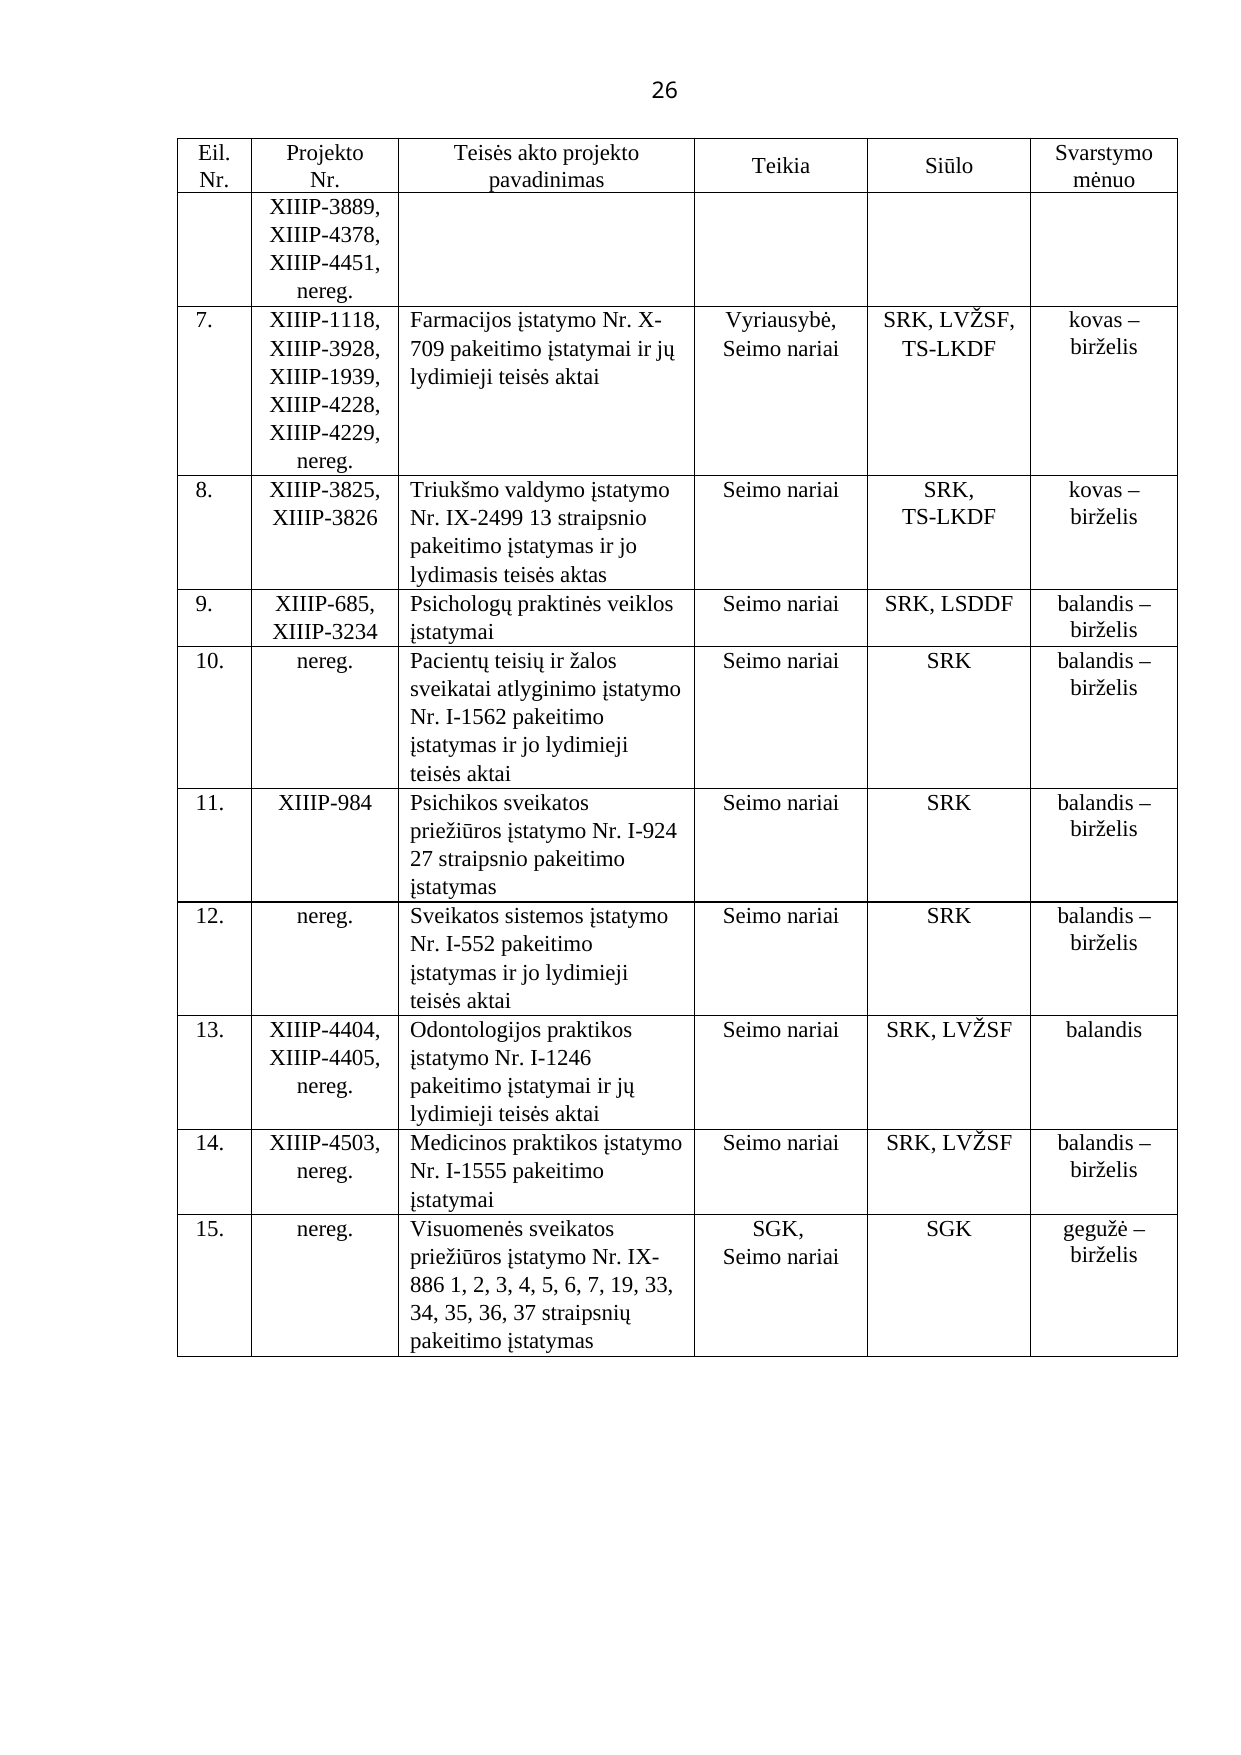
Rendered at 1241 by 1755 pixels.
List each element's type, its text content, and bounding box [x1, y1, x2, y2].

table_cell Visuomenės sveikatos priežiūros įstatymo Nr. IX-886 1, 2, 3, 4, 5, 6, 7, 19, 33, 34, 35, 36, 37 straipsnių pakeitimo įstatymas [399, 1215, 694, 1356]
table_cell [178, 193, 251, 306]
table_cell nereg. [252, 1215, 398, 1356]
table_cell SRK, LSDDF [868, 590, 1030, 646]
table_cell SRK, LVŽSF, TS-LKDF [868, 307, 1030, 475]
table_cell XIIIP-685, XIIIP-3234 [252, 590, 398, 646]
table_cell kovas – birželis [1031, 307, 1177, 475]
table_header Teisės akto projekto pavadinimas [399, 139, 694, 192]
table_cell Psichologų praktinės veiklos įstatymai [399, 590, 694, 646]
table_cell 9. [178, 590, 251, 646]
table_cell XIIIP-4404, XIIIP-4405, nereg. [252, 1016, 398, 1128]
table_header Teikia [695, 139, 867, 192]
table_cell SRK, LVŽSF [868, 1016, 1030, 1128]
table_cell kovas – birželis [1031, 476, 1177, 589]
table_cell nereg. [252, 647, 398, 788]
table_cell SRK [868, 789, 1030, 901]
table_cell 13. [178, 1016, 251, 1128]
table_cell 10. [178, 647, 251, 788]
table_cell XIIIP-1118, XIIIP-3928, XIIIP-1939, XIIIP-4228, XIIIP-4229, nereg. [252, 307, 398, 475]
table_cell Psichikos sveikatos priežiūros įstatymo Nr. I-924 27 straipsnio pakeitimo įstatymas [399, 789, 694, 901]
table_cell nereg. [252, 903, 398, 1015]
table_cell SGK, Seimo nariai [695, 1215, 867, 1356]
table_cell SGK [868, 1215, 1030, 1356]
table_cell 12. [178, 903, 251, 1015]
table_cell Seimo nariai [695, 1130, 867, 1214]
table_cell 15. [178, 1215, 251, 1356]
table_cell Vyriausybė, Seimo nariai [695, 307, 867, 475]
table_cell 8. [178, 476, 251, 589]
table_cell balandis – birželis [1031, 903, 1177, 1015]
table_cell Pacientų teisių ir žalos sveikatai atlyginimo įstatymo Nr. I-1562 pakeitimo įstatymas ir jo lydimieji teisės aktai [399, 647, 694, 788]
table_cell Seimo nariai [695, 789, 867, 901]
table_cell Seimo nariai [695, 903, 867, 1015]
table_cell balandis – birželis [1031, 789, 1177, 901]
table_cell Seimo nariai [695, 647, 867, 788]
table_cell Sveikatos sistemos įstatymo Nr. I-552 pakeitimo įstatymas ir jo lydimieji teisės aktai [399, 903, 694, 1015]
table_cell Odontologijos praktikos įstatymo Nr. I-1246 pakeitimo įstatymai ir jų lydimieji teisės aktai [399, 1016, 694, 1128]
table_cell SRK [868, 647, 1030, 788]
table_cell 14. [178, 1130, 251, 1214]
table_header Eil. Nr. [178, 139, 251, 192]
table_cell balandis [1031, 1016, 1177, 1128]
table_cell balandis – birželis [1031, 647, 1177, 788]
table_header Projekto Nr. [252, 139, 398, 192]
table_cell [399, 193, 694, 306]
table_cell SRK [868, 903, 1030, 1015]
table_header Svarstymo mėnuo [1031, 139, 1177, 192]
table_cell SRK, LVŽSF [868, 1130, 1030, 1214]
table_cell 11. [178, 789, 251, 901]
table_cell Seimo nariai [695, 590, 867, 646]
table_cell Farmacijos įstatymo Nr. X-709 pakeitimo įstatymai ir jų lydimieji teisės aktai [399, 307, 694, 475]
table_cell XIIIP-3825, XIIIP-3826 [252, 476, 398, 589]
table_cell XIIIP-984 [252, 789, 398, 901]
table_cell XIIIP-4503, nereg. [252, 1130, 398, 1214]
table_cell Seimo nariai [695, 476, 867, 589]
table_header Siūlo [868, 139, 1030, 192]
table_cell balandis – birželis [1031, 1130, 1177, 1214]
table_cell SRK, TS-LKDF [868, 476, 1030, 589]
table_cell Medicinos praktikos įstatymo Nr. I-1555 pakeitimo įstatymai [399, 1130, 694, 1214]
table_cell XIIIP-3889, XIIIP-4378, XIIIP-4451, nereg. [252, 193, 398, 306]
table_cell gegužė – birželis [1031, 1215, 1177, 1356]
table_cell [695, 193, 867, 306]
table_cell [1031, 193, 1177, 306]
table_cell Seimo nariai [695, 1016, 867, 1128]
table_cell Triukšmo valdymo įstatymo Nr. IX-2499 13 straipsnio pakeitimo įstatymas ir jo lydimasis teisės aktas [399, 476, 694, 589]
table_cell balandis – birželis [1031, 590, 1177, 646]
table_cell [868, 193, 1030, 306]
table_cell 7. [178, 307, 251, 475]
